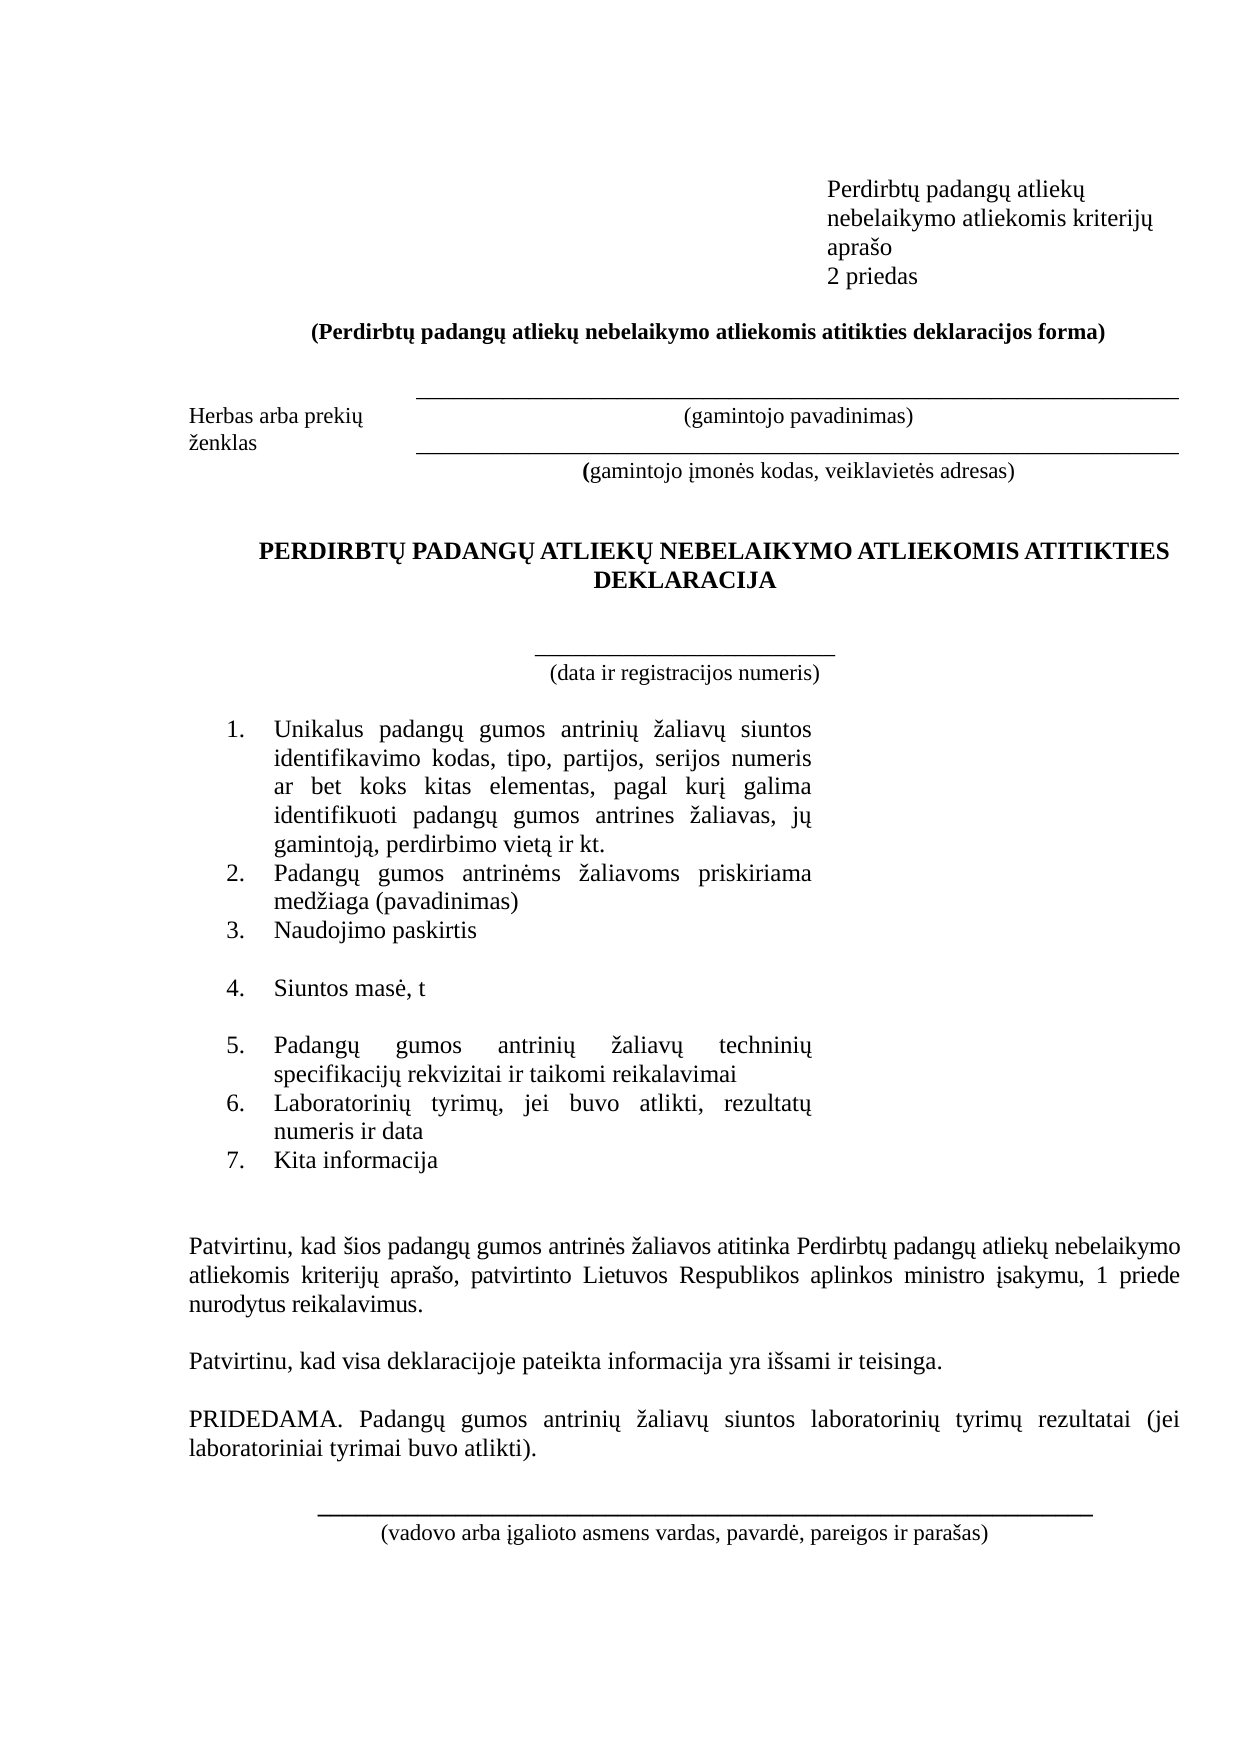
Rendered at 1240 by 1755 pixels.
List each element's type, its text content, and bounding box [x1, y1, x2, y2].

table_cell [824, 1145, 1192, 1203]
table_cell 4. [177, 973, 262, 1030]
table_cell Siuntos masė, t [262, 973, 823, 1030]
table_cell ________________________ (data ir registracijos numeris) [177, 630, 1192, 714]
text aprašo [827, 232, 1181, 261]
table_cell Padangų gumos antrinėms žaliavoms priskiriama medžiaga (pavadinimas) [262, 858, 823, 915]
table_cell Laboratorinių tyrimų, jei buvo atlikti, rezultatų numeris ir data [262, 1088, 823, 1145]
table_cell [824, 1088, 1192, 1145]
text nebelaikymo atliekomis kriterijų [827, 203, 1181, 232]
table_cell Kita informacija [262, 1145, 823, 1203]
table_cell Unikalus padangų gumos antrinių žaliavų siuntos identifikavimo kodas, tipo, partijos, serijos numeris ar bet koks kitas elementas, pagal kurį galima identifikuoti padangų gumos antrines žaliavas, jų gamintoją, perdirbimo vietą ir kt. [262, 714, 823, 858]
table_cell PERDIRBTŲ PADANGŲ ATLIEKŲ NEBELAIKYMO ATLIEKOMIS ATITIKTIES DEKLARACIJA [177, 484, 1192, 630]
table_cell 7. [177, 1145, 262, 1203]
table_header Herbas arba prekių ženklas [177, 374, 405, 484]
table_cell _____________________________________________________________ (gamintojo įmonės kodas, veiklavietės adresas) [405, 429, 1192, 484]
table_cell Naudojimo paskirtis [262, 915, 823, 973]
table_cell [824, 714, 1192, 858]
table_cell [824, 858, 1192, 915]
table_cell 6. [177, 1088, 262, 1145]
text Perdirbtų padangų atliekų [827, 174, 1181, 203]
table_cell 2. [177, 858, 262, 915]
table_cell 5. [177, 1030, 262, 1088]
table_cell Padangų gumos antrinių žaliavų techninių specifikacijų rekvizitai ir taikomi reikalavimai [262, 1030, 823, 1088]
table_cell [824, 973, 1192, 1030]
table_cell Patvirtinu, kad šios padangų gumos antrinės žaliavos atitinka Perdirbtų padangų atliekų nebelaikymo atliekomis kriterijų aprašo, patvirtinto Lietuvos Respublikos aplinkos ministro įsakymu, 1 priede nurodytus reikalavimus. Patvirtinu, kad visa deklaracijoje pateikta informacija yra išsami ir teisinga. PRIDEDAMA. Padangų gumos antrinių žaliavų siuntos laboratorinių tyrimų rezultatai (jei laboratoriniai tyrimai buvo atlikti). ______________________________________________________________ (vadovo arba įgalioto asmens vardas, pavardė, pareigos ir parašas) [177, 1203, 1192, 1545]
table_header _____________________________________________________________ (gamintojo pavadinimas) [405, 374, 1192, 428]
table_cell [824, 1030, 1192, 1088]
table_cell [824, 915, 1192, 973]
table_cell 1. [177, 714, 262, 858]
text (Perdirbtų padangų atliekų nebelaikymo atliekomis atitikties deklaracijos forma) [177, 318, 1181, 345]
table_cell 3. [177, 915, 262, 973]
text 2 priedas [827, 261, 1181, 289]
